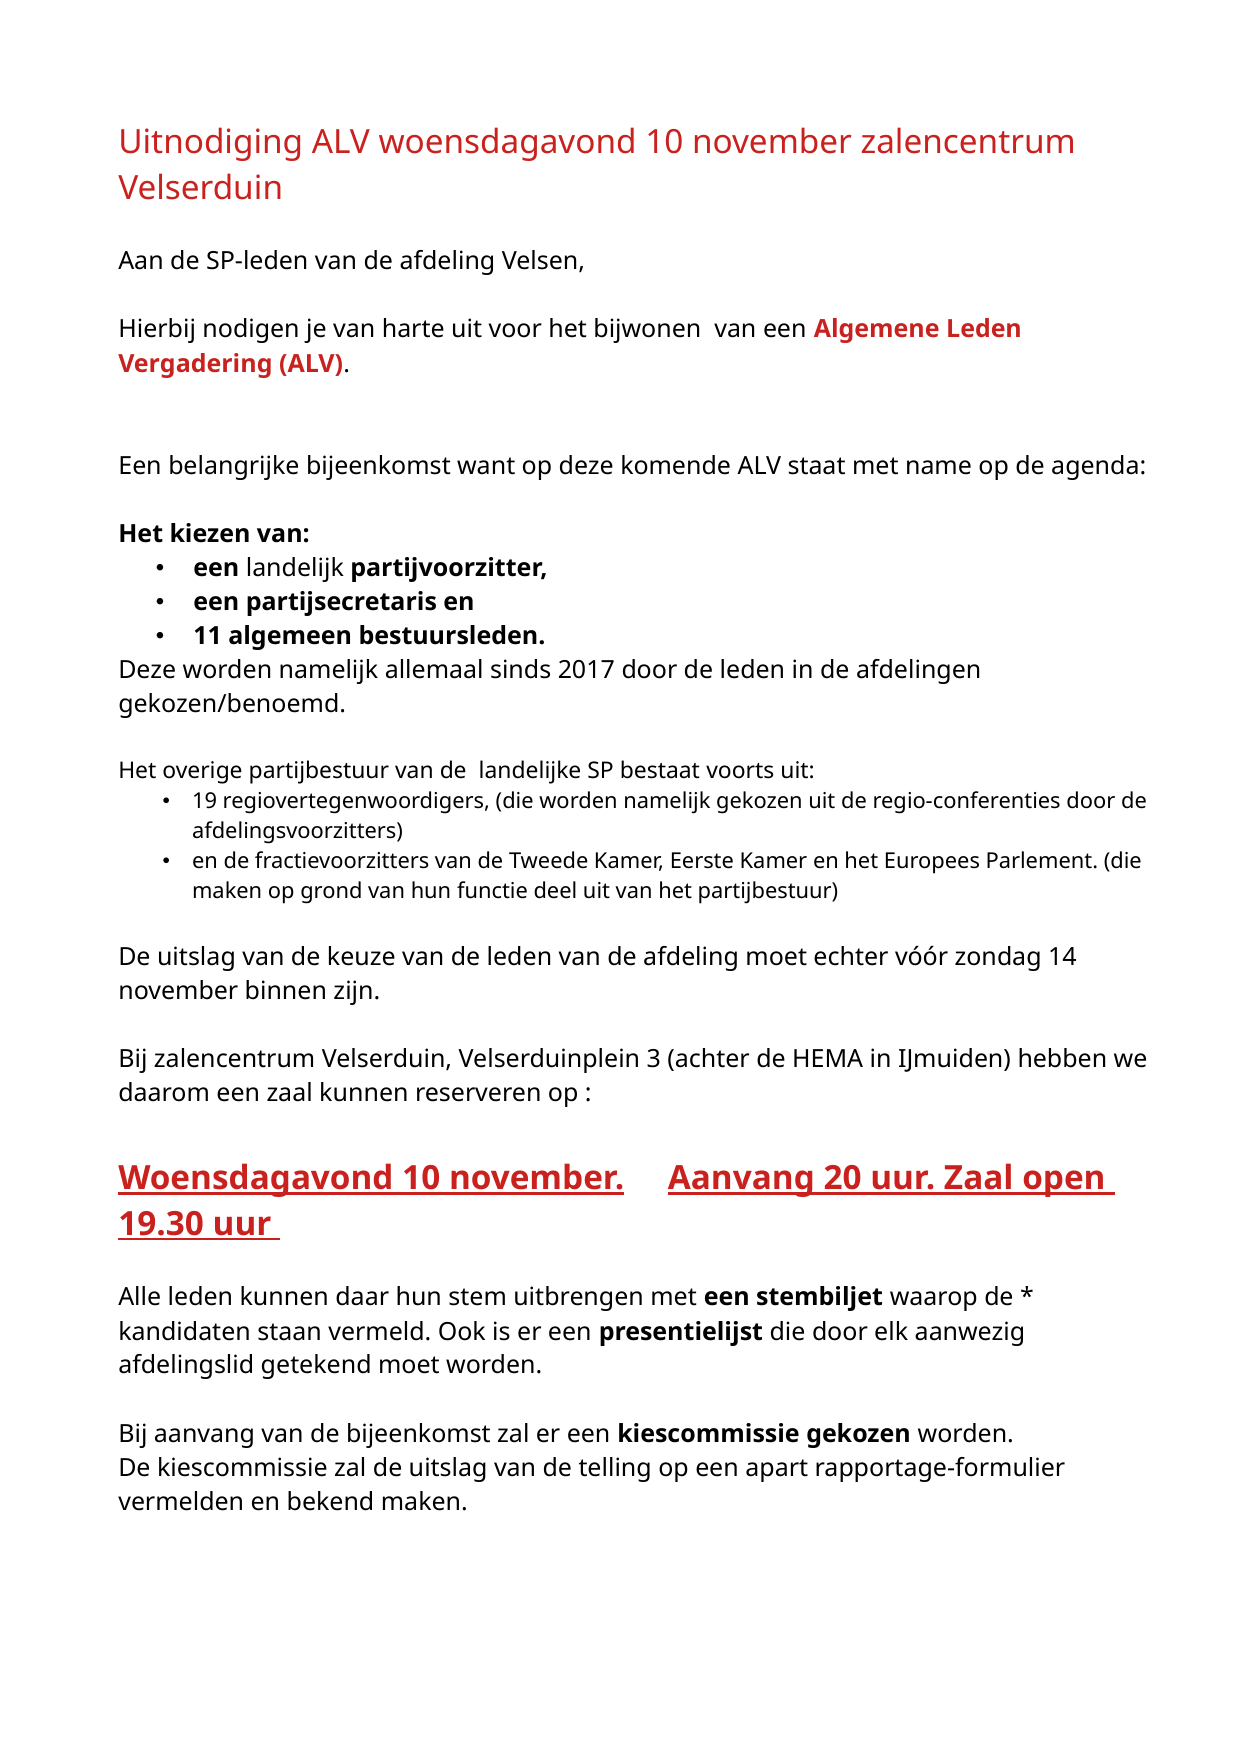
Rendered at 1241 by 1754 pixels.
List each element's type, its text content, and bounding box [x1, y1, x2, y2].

list en de fractievoorzitters van de Tweede Kamer, Eerste Kamer en het Europees Parlement. (die maken op grond van hun functie deel uit van het partijbestuur) [162, 845, 1151, 904]
text Uitnodiging ALV woensdagavond 10 november zalencentrum Velserduin [118, 118, 1151, 209]
list een landelijk partijvoorzitter, [156, 549, 1151, 584]
text Deze worden namelijk allemaal sinds 2017 door de leden in de afdelingen gekozen/benoemd. [118, 652, 1151, 720]
text Het overige partijbestuur van de landelijke SP bestaat voorts uit: [118, 754, 1151, 785]
text De uitslag van de keuze van de leden van de afdeling moet echter vóór zondag 14 november binnen zijn. [118, 938, 1151, 1007]
list een partijsecretaris en [156, 584, 1151, 618]
text De kiescommissie zal de uitslag van de telling op een apart rapportage-formulier vermelden en bekend maken. [118, 1449, 1151, 1517]
text Hierbij nodigen je van harte uit voor het bijwonen van een Algemene Leden Vergadering (ALV). [118, 311, 1151, 379]
list 19 regiovertegenwoordigers, (die worden namelijk gekozen uit de regio-conferenties door de afdelingsvoorzitters) [162, 785, 1151, 845]
text Een belangrijke bijeenkomst want op deze komende ALV staat met name op de agenda: [118, 447, 1151, 481]
text Het kiezen van: [118, 516, 1151, 549]
text Woensdagavond 10 november. Aanvang 20 uur. Zaal open 19.30 uur [118, 1154, 1151, 1245]
text Alle leden kunnen daar hun stem uitbrengen met een stembiljet waarop de * kandidaten staan vermeld. Ook is er een presentielijst die door elk aanwezig afdelingslid getekend moet worden. [118, 1279, 1151, 1381]
text Bij aanvang van de bijeenkomst zal er een kiescommissie gekozen worden. [118, 1415, 1151, 1449]
list 11 algemeen bestuursleden. [156, 618, 1151, 652]
text Aan de SP-leden van de afdeling Velsen, [118, 243, 1151, 277]
text Bij zalencentrum Velserduin, Velserduinplein 3 (achter de HEMA in IJmuiden) hebben we daarom een zaal kunnen reserveren op : [118, 1041, 1151, 1109]
